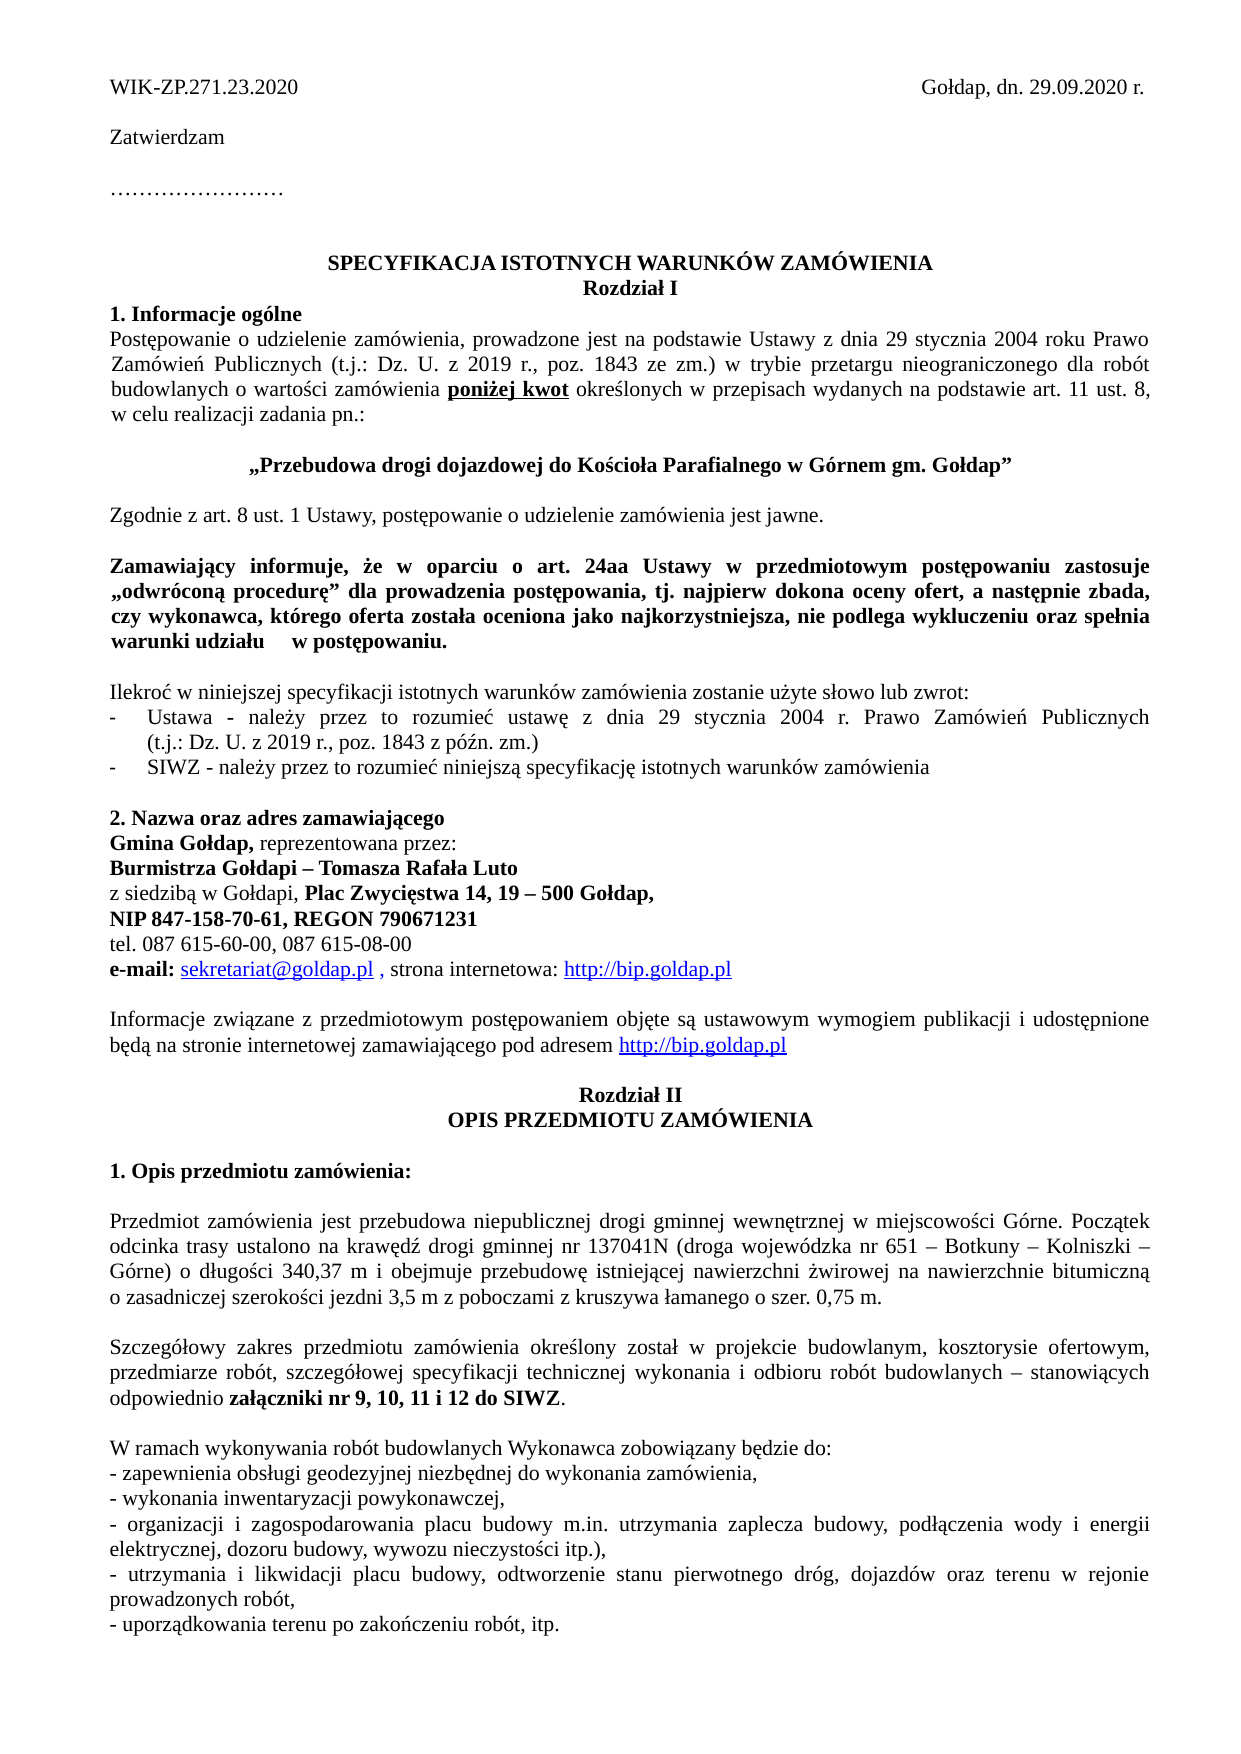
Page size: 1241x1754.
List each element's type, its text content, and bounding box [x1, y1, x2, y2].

text Zamawiający informuje, że w oparciu o art. 24aa Ustawy w przedmiotowym postępowaniu zastosuje „odwróconą procedurę” dla prowadzenia postępowania, tj. najpierw dokona oceny ofert, a następnie zbada, czy wykonawca, którego oferta została oceniona jako najkorzystniejsza, nie podlega wykluczeniu oraz spełnia warunki udziału w postępowaniu. [109, 553, 1151, 653]
text e-mail: sekretariat@goldap.pl , strona internetowa: http://bip.goldap.pl [109, 956, 1151, 981]
text Postępowanie o udzielenie zamówienia, prowadzone jest na podstawie Ustawy z dnia 29 stycznia 2004 roku Prawo Zamówień Publicznych (t.j.: Dz. U. z 2019 r., poz. 1843 ze zm.) w trybie przetargu nieograniczonego dla robót budowlanych o wartości zamówienia poniżej kwot określonych w przepisach wydanych na podstawie art. 11 ust. 8, w celu realizacji zadania pn.: [109, 326, 1151, 427]
text - zapewnienia obsługi geodezyjnej niezbędnej do wykonania zamówienia, [109, 1460, 1151, 1485]
text Rozdział II [109, 1082, 1151, 1107]
text …………………… [109, 174, 1151, 200]
text OPIS PRZEDMIOTU ZAMÓWIENIA [109, 1107, 1151, 1132]
text NIP 847-158-70-61, REGON 790671231 [109, 906, 1151, 931]
list SIWZ - należy przez to rozumieć niniejszą specyfikację istotnych warunków zamówienia [109, 754, 1151, 779]
text 1. Opis przedmiotu zamówienia: [109, 1158, 1151, 1183]
text Informacje związane z przedmiotowym postępowaniem objęte są ustawowym wymogiem publikacji i udostępnione będą na stronie internetowej zamawiającego pod adresem http://bip.goldap.pl [109, 1006, 1151, 1057]
text - utrzymania i likwidacji placu budowy, odtworzenie stanu pierwotnego dróg, dojazdów oraz terenu w rejonie prowadzonych robót, [109, 1561, 1151, 1611]
text Rozdział I [109, 275, 1151, 301]
text tel. 087 615-60-00, 087 615-08-00 [109, 931, 1151, 956]
text - uporządkowania terenu po zakończeniu robót, itp. [109, 1611, 1151, 1637]
text Zgodnie z art. 8 ust. 1 Ustawy, postępowanie o udzielenie zamówienia jest jawne. [109, 502, 1151, 527]
text Ilekroć w niniejszej specyfikacji istotnych warunków zamówienia zostanie użyte słowo lub zwrot: [109, 679, 1151, 704]
text SPECYFIKACJA ISTOTNYCH WARUNKÓW ZAMÓWIENIA [109, 250, 1151, 275]
text Zatwierdzam [109, 124, 1151, 149]
list Ustawa - należy przez to rozumieć ustawę z dnia 29 stycznia 2004 r. Prawo Zamówień Publicznych (t.j.: Dz. U. z 2019 r., poz. 1843 z późn. zm.) [109, 704, 1151, 754]
text 1. Informacje ogólne [109, 301, 1151, 326]
text Przedmiot zamówienia jest przebudowa niepublicznej drogi gminnej wewnętrznej w miejscowości Górne. Początek odcinka trasy ustalono na krawędź drogi gminnej nr 137041N (droga wojewódzka nr 651 – Botkuny – Kolniszki – Górne) o długości 340,37 m i obejmuje przebudowę istniejącej nawierzchni żwirowej na nawierzchnie bitumiczną o zasadniczej szerokości jezdni 3,5 m z poboczami z kruszywa łamanego o szer. 0,75 m. [109, 1208, 1151, 1309]
subtitle WIK-ZP.271.23.2020 Gołdap, dn. 29.09.2020 r. [109, 74, 1151, 99]
text Burmistrza Gołdapi – Tomasza Rafała Luto [109, 855, 1151, 880]
text z siedzibą w Gołdapi, Plac Zwycięstwa 14, 19 – 500 Gołdap, [109, 880, 1151, 906]
text - wykonania inwentaryzacji powykonawczej, [109, 1485, 1151, 1511]
text W ramach wykonywania robót budowlanych Wykonawca zobowiązany będzie do: [109, 1435, 1151, 1460]
text 2. Nazwa oraz adres zamawiającego [109, 805, 1151, 830]
text Szczegółowy zakres przedmiotu zamówienia określony został w projekcie budowlanym, kosztorysie ofertowym, przedmiarze robót, szczegółowej specyfikacji technicznej wykonania i odbioru robót budowlanych – stanowiących odpowiednio załączniki nr 9, 10, 11 i 12 do SIWZ. [109, 1334, 1151, 1410]
text „Przebudowa drogi dojazdowej do Kościoła Parafialnego w Górnem gm. Gołdap” [109, 452, 1151, 477]
text Gmina Gołdap, reprezentowana przez: [109, 830, 1151, 855]
text - organizacji i zagospodarowania placu budowy m.in. utrzymania zaplecza budowy, podłączenia wody i energii elektrycznej, dozoru budowy, wywozu nieczystości itp.), [109, 1511, 1151, 1561]
